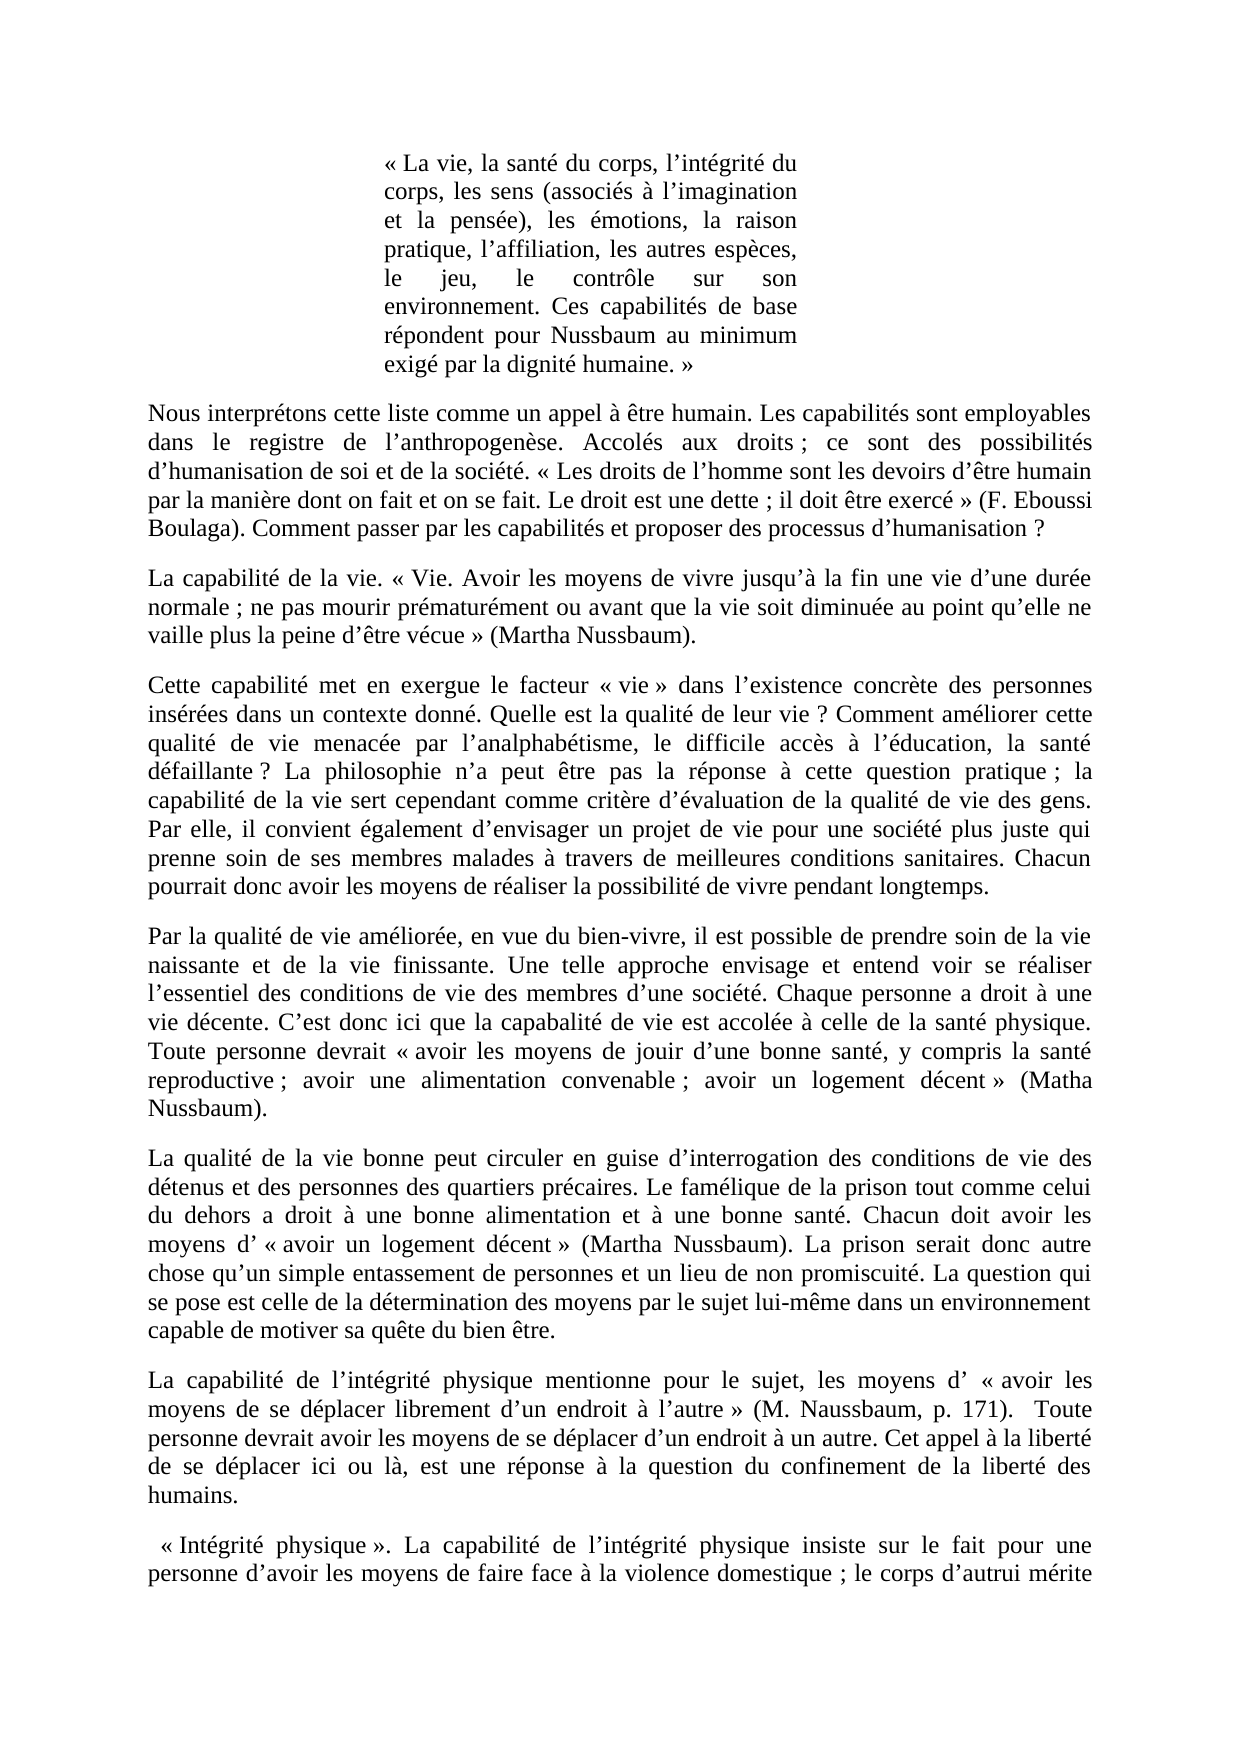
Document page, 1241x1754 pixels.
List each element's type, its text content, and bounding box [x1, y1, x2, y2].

text Cette capabilité met en exergue le facteur « vie » dans l’existence concrète des personnes insérées dans un contexte donné. Quelle est la qualité de leur vie ? Comment améliorer cette qualité de vie menacée par l’analphabétisme, le difficile accès à l’éducation, la santé défaillante ? La philosophie n’a peut être pas la réponse à cette question pratique ; la capabilité de la vie sert cependant comme critère d’évaluation de la qualité de vie des gens. Par elle, il convient également d’envisager un projet de vie pour une société plus juste qui prenne soin de ses membres malades à travers de meilleures conditions sanitaires. Chacun pourrait donc avoir les moyens de réaliser la possibilité de vivre pendant longtemps. [148, 670, 1093, 900]
text Nous interprétons cette liste comme un appel à être humain. Les capabilités sont employables dans le registre de l’anthropogenèse. Accolés aux droits ; ce sont des possibilités d’humanisation de soi et de la société. « Les droits de l’homme sont les devoirs d’être humain par la manière dont on fait et on se fait. Le droit est une dette ; il doit être exercé » (F. Eboussi Boulaga). Comment passer par les capabilités et proposer des processus d’humanisation ? [148, 398, 1093, 542]
text Par la qualité de vie améliorée, en vue du bien-vivre, il est possible de prendre soin de la vie naissante et de la vie finissante. Une telle approche envisage et entend voir se réaliser l’essentiel des conditions de vie des membres d’une société. Chaque personne a droit à une vie décente. C’est donc ici que la capabalité de vie est accolée à celle de la santé physique. Toute personne devrait « avoir les moyens de jouir d’une bonne santé, y compris la santé reproductive ; avoir une alimentation convenable ; avoir un logement décent » (Matha Nussbaum). [148, 921, 1093, 1122]
text La qualité de la vie bonne peut circuler en guise d’interrogation des conditions de vie des détenus et des personnes des quartiers précaires. Le famélique de la prison tout comme celui du dehors a droit à une bonne alimentation et à une bonne santé. Chacun doit avoir les moyens d’ « avoir un logement décent » (Martha Nussbaum). La prison serait donc autre chose qu’un simple entassement de personnes et un lieu de non promiscuité. La question qui se pose est celle de la détermination des moyens par le sujet lui-même dans un environnement capable de motiver sa quête du bien être. [148, 1143, 1093, 1344]
text « Intégrité physique ». La capabilité de l’intégrité physique insiste sur le fait pour une personne d’avoir les moyens de faire face à la violence domestique ; le corps d’autrui mérite [148, 1530, 1093, 1587]
text La capabilité de la vie. « Vie. Avoir les moyens de vivre jusqu’à la fin une vie d’une durée normale ; ne pas mourir prématurément ou avant que la vie soit diminuée au point qu’elle ne vaille plus la peine d’être vécue » (Martha Nussbaum). [148, 563, 1093, 649]
text « La vie, la santé du corps, l’intégrité du corps, les sens (associés à l’imagination et la pensée), les émotions, la raison pratique, l’affiliation, les autres espèces, le jeu, le contrôle sur son environnement. Ces capabilités de base répondent pour Nussbaum au minimum exigé par la dignité humaine. » [384, 148, 797, 378]
text La capabilité de l’intégrité physique mentionne pour le sujet, les moyens d’ « avoir les moyens de se déplacer librement d’un endroit à l’autre » (M. Naussbaum, p. 171). Toute personne devrait avoir les moyens de se déplacer d’un endroit à un autre. Cet appel à la liberté de se déplacer ici ou là, est une réponse à la question du confinement de la liberté des humains. [148, 1365, 1093, 1509]
